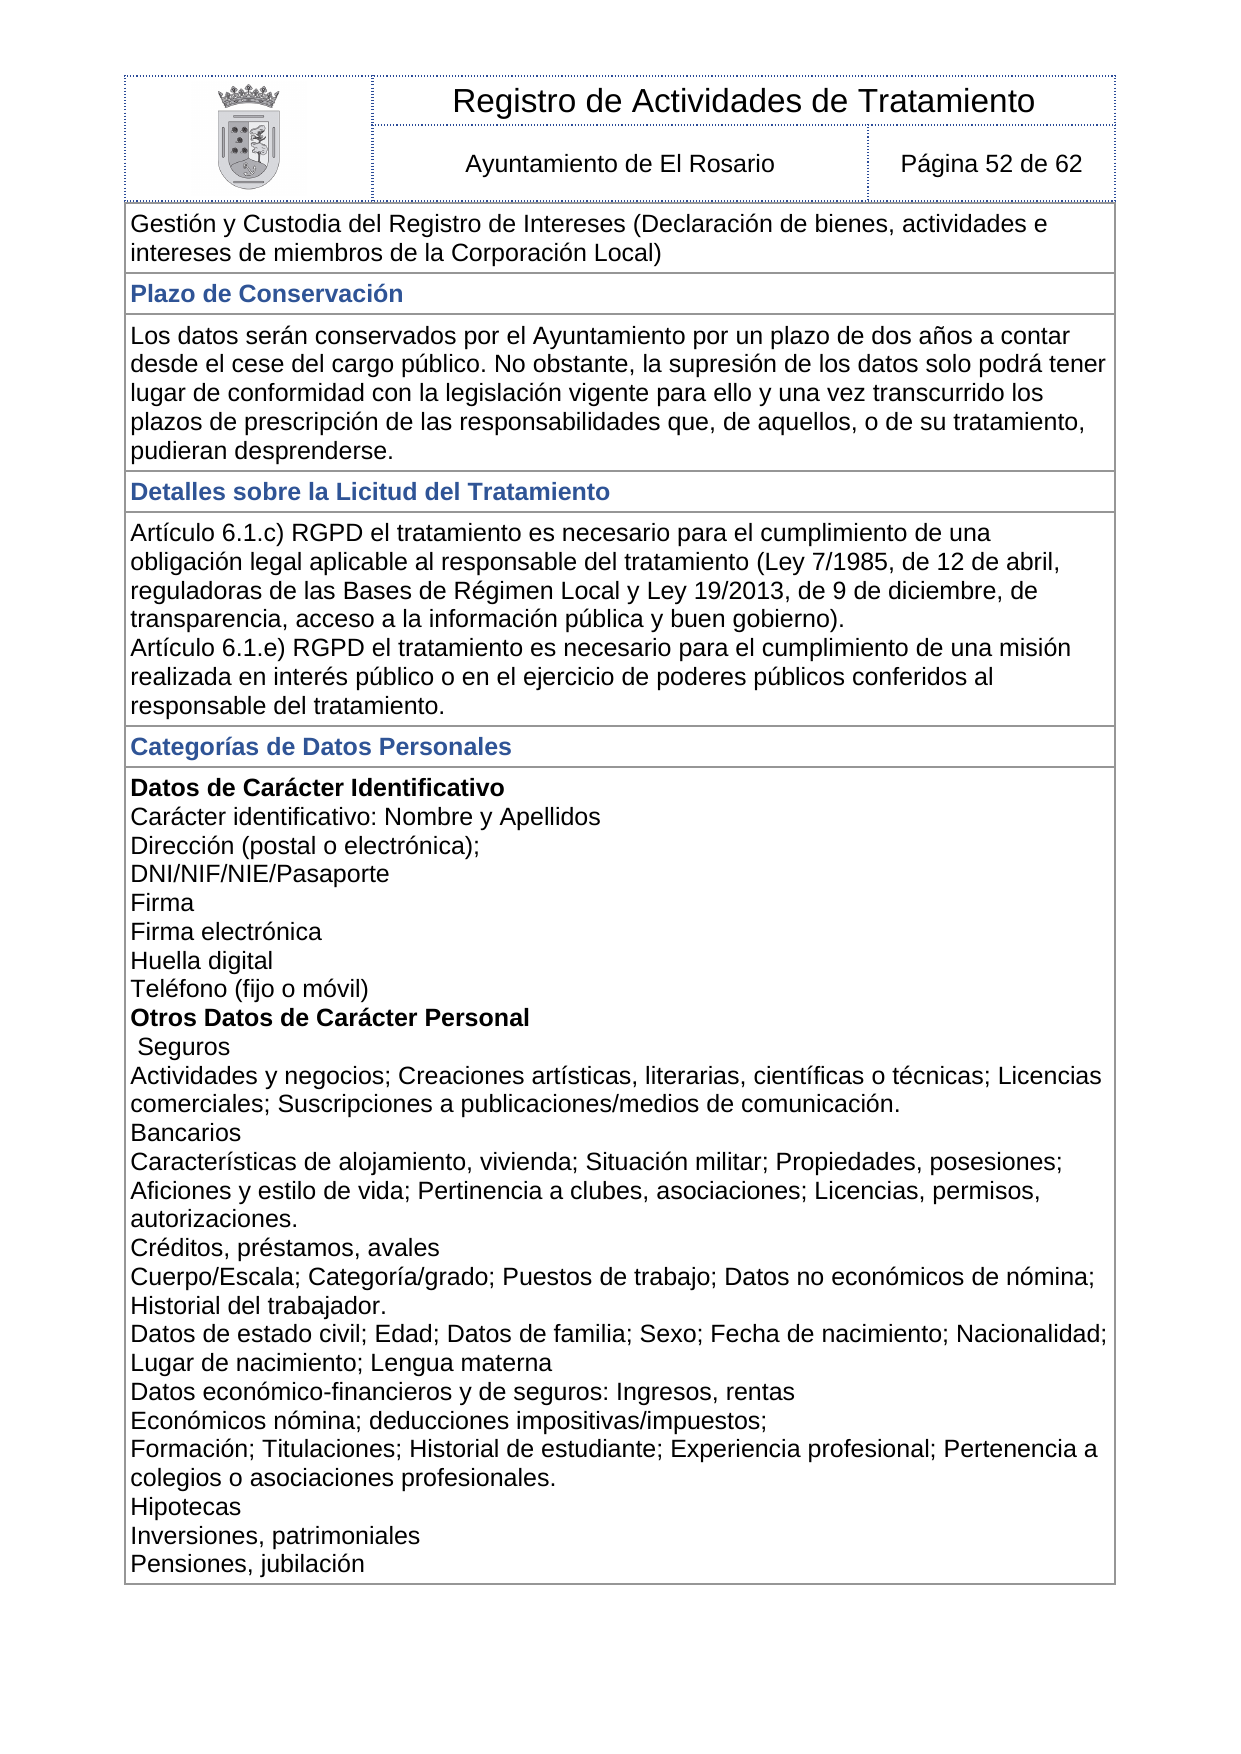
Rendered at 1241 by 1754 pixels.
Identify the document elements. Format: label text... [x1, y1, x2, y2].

table_cell Plazo de Conservación [126, 274, 1114, 313]
table_cell Detalles sobre la Licitud del Tratamiento [126, 472, 1114, 511]
table_cell Artículo 6.1.c) RGPD el tratamiento es necesario para el cumplimiento de una obligación legal aplicable al responsable del tratamiento (Ley 7/1985, de 12 de abril, reguladoras de las Bases de Régimen Local y Ley 19/2013, de 9 de diciembre, de transparencia, acceso a la información pública y buen gobierno). Artículo 6.1.e) RGPD el tratamiento es necesario para el cumplimiento de una misión realizada en interés público o en el ejercicio de poderes públicos conferidos al responsable del tratamiento. [126, 513, 1114, 724]
table_cell Datos de Carácter Identificativo Carácter identificativo: Nombre y Apellidos Dirección (postal o electrónica); DNI/NIF/NIE/Pasaporte Firma Firma electrónica Huella digital Teléfono (fijo o móvil) Otros Datos de Carácter Personal Seguros Actividades y negocios; Creaciones artísticas, literarias, científicas o técnicas; Licencias comerciales; Suscripciones a publicaciones/medios de comunicación. Bancarios Características de alojamiento, vivienda; Situación militar; Propiedades, posesiones; Aficiones y estilo de vida; Pertinencia a clubes, asociaciones; Licencias, permisos, autorizaciones. Créditos, préstamos, avales Cuerpo/Escala; Categoría/grado; Puestos de trabajo; Datos no económicos de nómina; Historial del trabajador. Datos de estado civil; Edad; Datos de familia; Sexo; Fecha de nacimiento; Nacionalidad; Lugar de nacimiento; Lengua materna Datos económico-financieros y de seguros: Ingresos, rentas Económicos nómina; deducciones impositivas/impuestos; Formación; Titulaciones; Historial de estudiante; Experiencia profesional; Pertenencia a colegios o asociaciones profesionales. Hipotecas Inversiones, patrimoniales Pensiones, jubilación [126, 768, 1114, 1583]
table_cell Gestión y Custodia del Registro de Intereses (Declaración de bienes, actividades e intereses de miembros de la Corporación Local) [126, 204, 1114, 272]
table_cell Los datos serán conservados por el Ayuntamiento por un plazo de dos años a contar desde el cese del cargo público. No obstante, la supresión de los datos solo podrá tener lugar de conformidad con la legislación vigente para ello y una vez transcurrido los plazos de prescripción de las responsabilidades que, de aquellos, o de su tratamiento, pudieran desprenderse. [126, 315, 1114, 469]
table_cell Categorías de Datos Personales [126, 727, 1114, 766]
